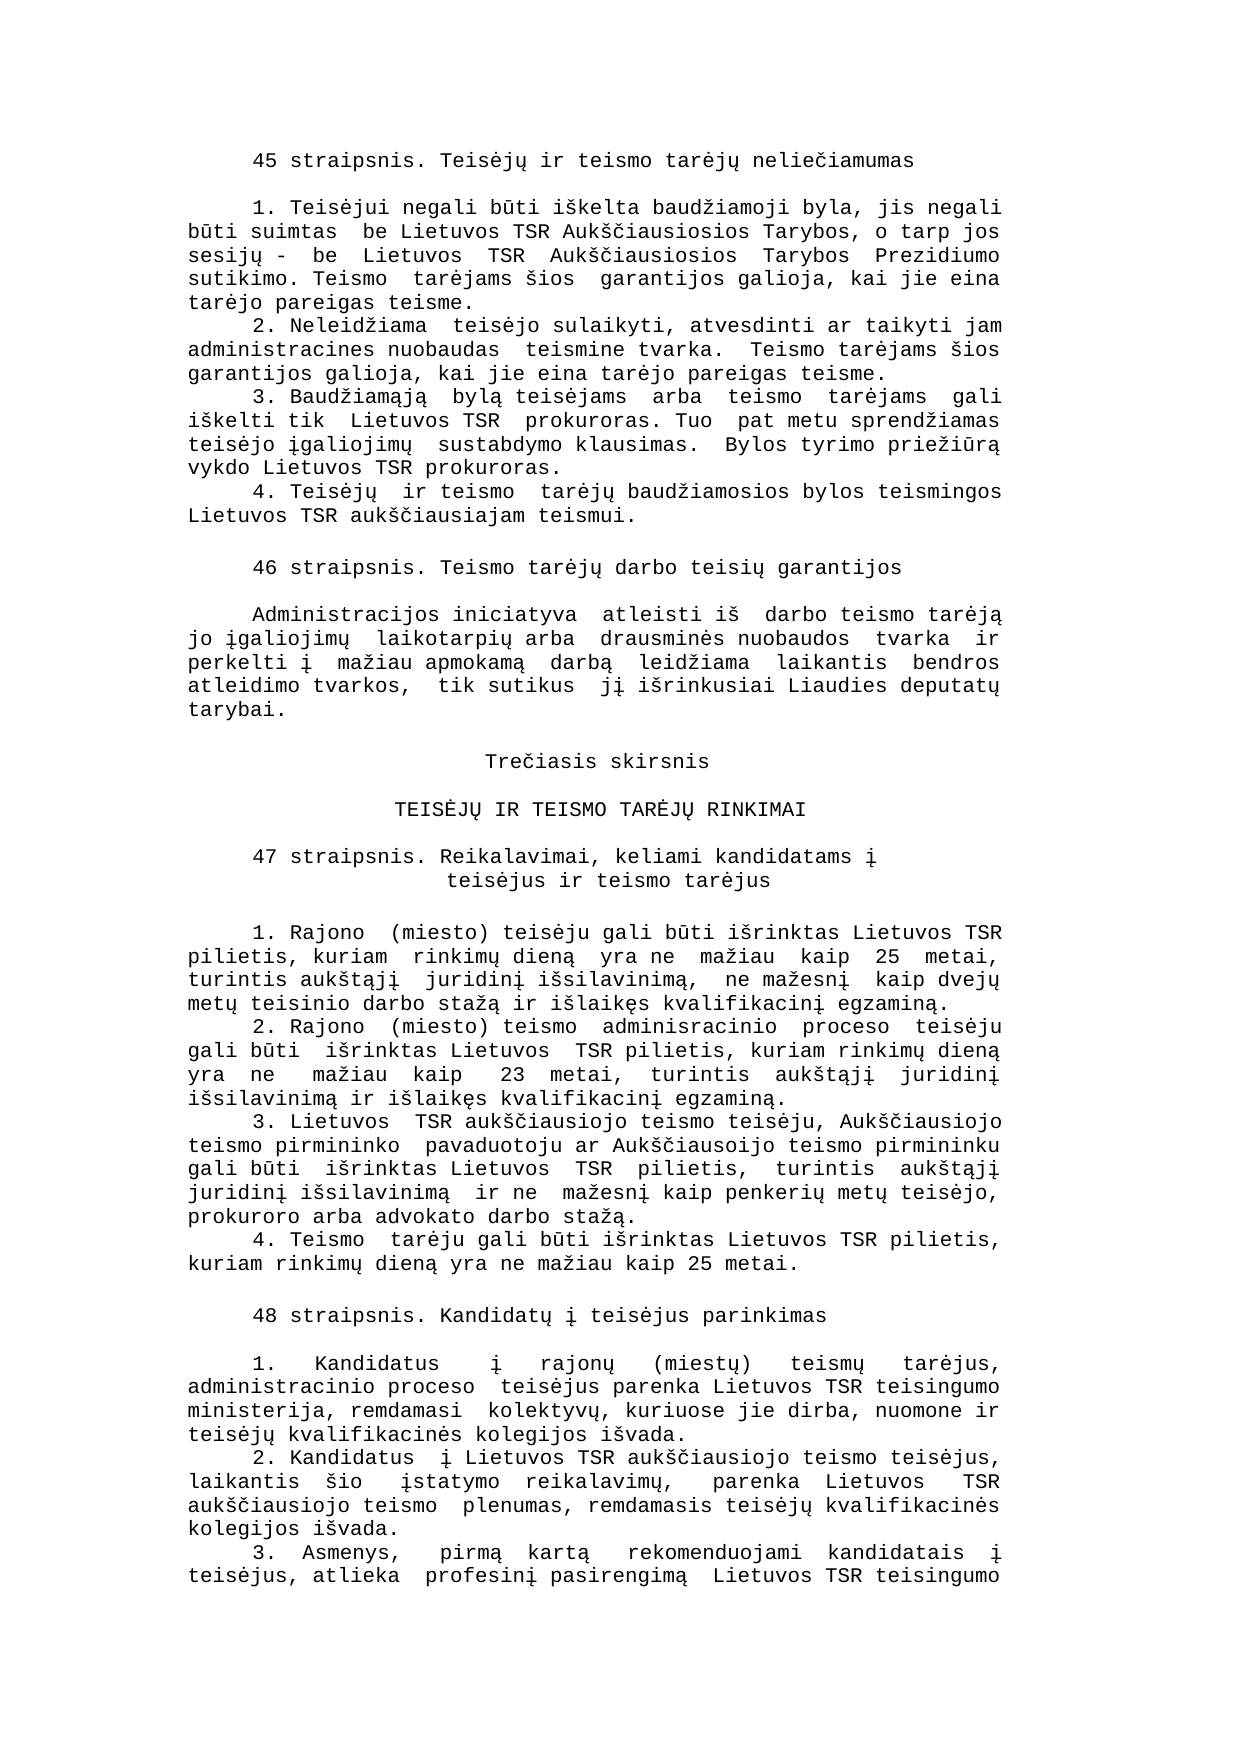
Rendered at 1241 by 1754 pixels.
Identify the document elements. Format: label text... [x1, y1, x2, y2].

text turintis aukštąjį juridinį išsilavinimą, ne mažesnį kaip dvejų [187, 969, 1053, 993]
text kolegijos išvada. [187, 1518, 1053, 1542]
text 46 straipsnis. Teismo tarėjų darbo teisių garantijos [187, 557, 1053, 581]
text 48 straipsnis. Kandidatų į teisėjus parinkimas [187, 1305, 1053, 1329]
text Lietuvos TSR aukščiausiajam teismui. [187, 505, 1053, 528]
text kuriam rinkimų dieną yra ne mažiau kaip 25 metai. [187, 1253, 1053, 1277]
text laikantis šio įstatymo reikalavimų, parenka Lietuvos TSR [187, 1471, 1053, 1494]
text pilietis, kuriam rinkimų dieną yra ne mažiau kaip 25 metai, [187, 946, 1053, 969]
text juridinį išsilavinimą ir ne mažesnį kaip penkerių metų teisėjo, [187, 1182, 1053, 1206]
text 1. Rajono (miesto) teisėju gali būti išrinktas Lietuvos TSR [187, 922, 1053, 946]
text Administracijos iniciatyva atleisti iš darbo teismo tarėją [187, 604, 1053, 628]
text iškelti tik Lietuvos TSR prokuroras. Tuo pat metu sprendžiamas [187, 410, 1053, 434]
text yra ne mažiau kaip 23 metai, turintis aukštąjį juridinį [187, 1064, 1053, 1087]
text būti suimtas be Lietuvos TSR Aukščiausiosios Tarybos, o tarp jos [187, 221, 1053, 244]
text 2. Neleidžiama teisėjo sulaikyti, atvesdinti ar taikyti jam [187, 316, 1053, 339]
text teisėjo įgaliojimų sustabdymo klausimas. Bylos tyrimo priežiūrą [187, 434, 1053, 457]
text vykdo Lietuvos TSR prokuroras. [187, 457, 1053, 481]
text sutikimo. Teismo tarėjams šios garantijos galioja, kai jie eina [187, 268, 1053, 292]
text TEISĖJŲ IR TEISMO TARĖJŲ RINKIMAI [187, 799, 1053, 822]
text 45 straipsnis. Teisėjų ir teismo tarėjų neliečiamumas [187, 150, 1053, 174]
text tarėjo pareigas teisme. [187, 292, 1053, 316]
text administracines nuobaudas teismine tvarka. Teismo tarėjams šios [187, 339, 1053, 363]
text atleidimo tvarkos, tik sutikus jį išrinkusiai Liaudies deputatų [187, 675, 1053, 699]
text garantijos galioja, kai jie eina tarėjo pareigas teisme. [187, 363, 1053, 386]
text išsilavinimą ir išlaikęs kvalifikacinį egzaminą. [187, 1087, 1053, 1111]
text 3. Lietuvos TSR aukščiausiojo teismo teisėju, Aukščiausiojo [187, 1111, 1053, 1135]
text 4. Teismo tarėju gali būti išrinktas Lietuvos TSR pilietis, [187, 1229, 1053, 1253]
text administracinio proceso teisėjus parenka Lietuvos TSR teisingumo [187, 1376, 1053, 1400]
text teisėjus ir teismo tarėjus [187, 869, 1053, 893]
text jo įgaliojimų laikotarpių arba drausminės nuobaudos tvarka ir [187, 628, 1053, 652]
text 1. Kandidatus į rajonų (miestų) teismų tarėjus, [187, 1353, 1053, 1376]
text 2. Rajono (miesto) teismo adminisracinio proceso teisėju [187, 1017, 1053, 1040]
text sesijų - be Lietuvos TSR Aukščiausiosios Tarybos Prezidiumo [187, 244, 1053, 268]
text teisėjų kvalifikacinės kolegijos išvada. [187, 1424, 1053, 1447]
text ministerija, remdamasi kolektyvų, kuriuose jie dirba, nuomone ir [187, 1400, 1053, 1424]
text gali būti išrinktas Lietuvos TSR pilietis, turintis aukštąjį [187, 1158, 1053, 1182]
text Trečiasis skirsnis [187, 751, 1053, 775]
text 3. Baudžiamąją bylą teisėjams arba teismo tarėjams gali [187, 386, 1053, 410]
text gali būti išrinktas Lietuvos TSR pilietis, kuriam rinkimų dieną [187, 1040, 1053, 1064]
text teismo pirmininko pavaduotoju ar Aukščiausoijo teismo pirmininku [187, 1135, 1053, 1158]
text perkelti į mažiau apmokamą darbą leidžiama laikantis bendros [187, 652, 1053, 675]
text 4. Teisėjų ir teismo tarėjų baudžiamosios bylos teismingos [187, 481, 1053, 505]
text prokuroro arba advokato darbo stažą. [187, 1206, 1053, 1229]
text metų teisinio darbo stažą ir išlaikęs kvalifikacinį egzaminą. [187, 993, 1053, 1017]
text teisėjus, atlieka profesinį pasirengimą Lietuvos TSR teisingumo [187, 1566, 1053, 1589]
text 3. Asmenys, pirmą kartą rekomenduojami kandidatais į [187, 1542, 1053, 1566]
text aukščiausiojo teismo plenumas, remdamasis teisėjų kvalifikacinės [187, 1494, 1053, 1518]
text 2. Kandidatus į Lietuvos TSR aukščiausiojo teismo teisėjus, [187, 1447, 1053, 1471]
text tarybai. [187, 699, 1053, 723]
text 1. Teisėjui negali būti iškelta baudžiamoji byla, jis negali [187, 197, 1053, 221]
text 47 straipsnis. Reikalavimai, keliami kandidatams į [187, 846, 1053, 869]
